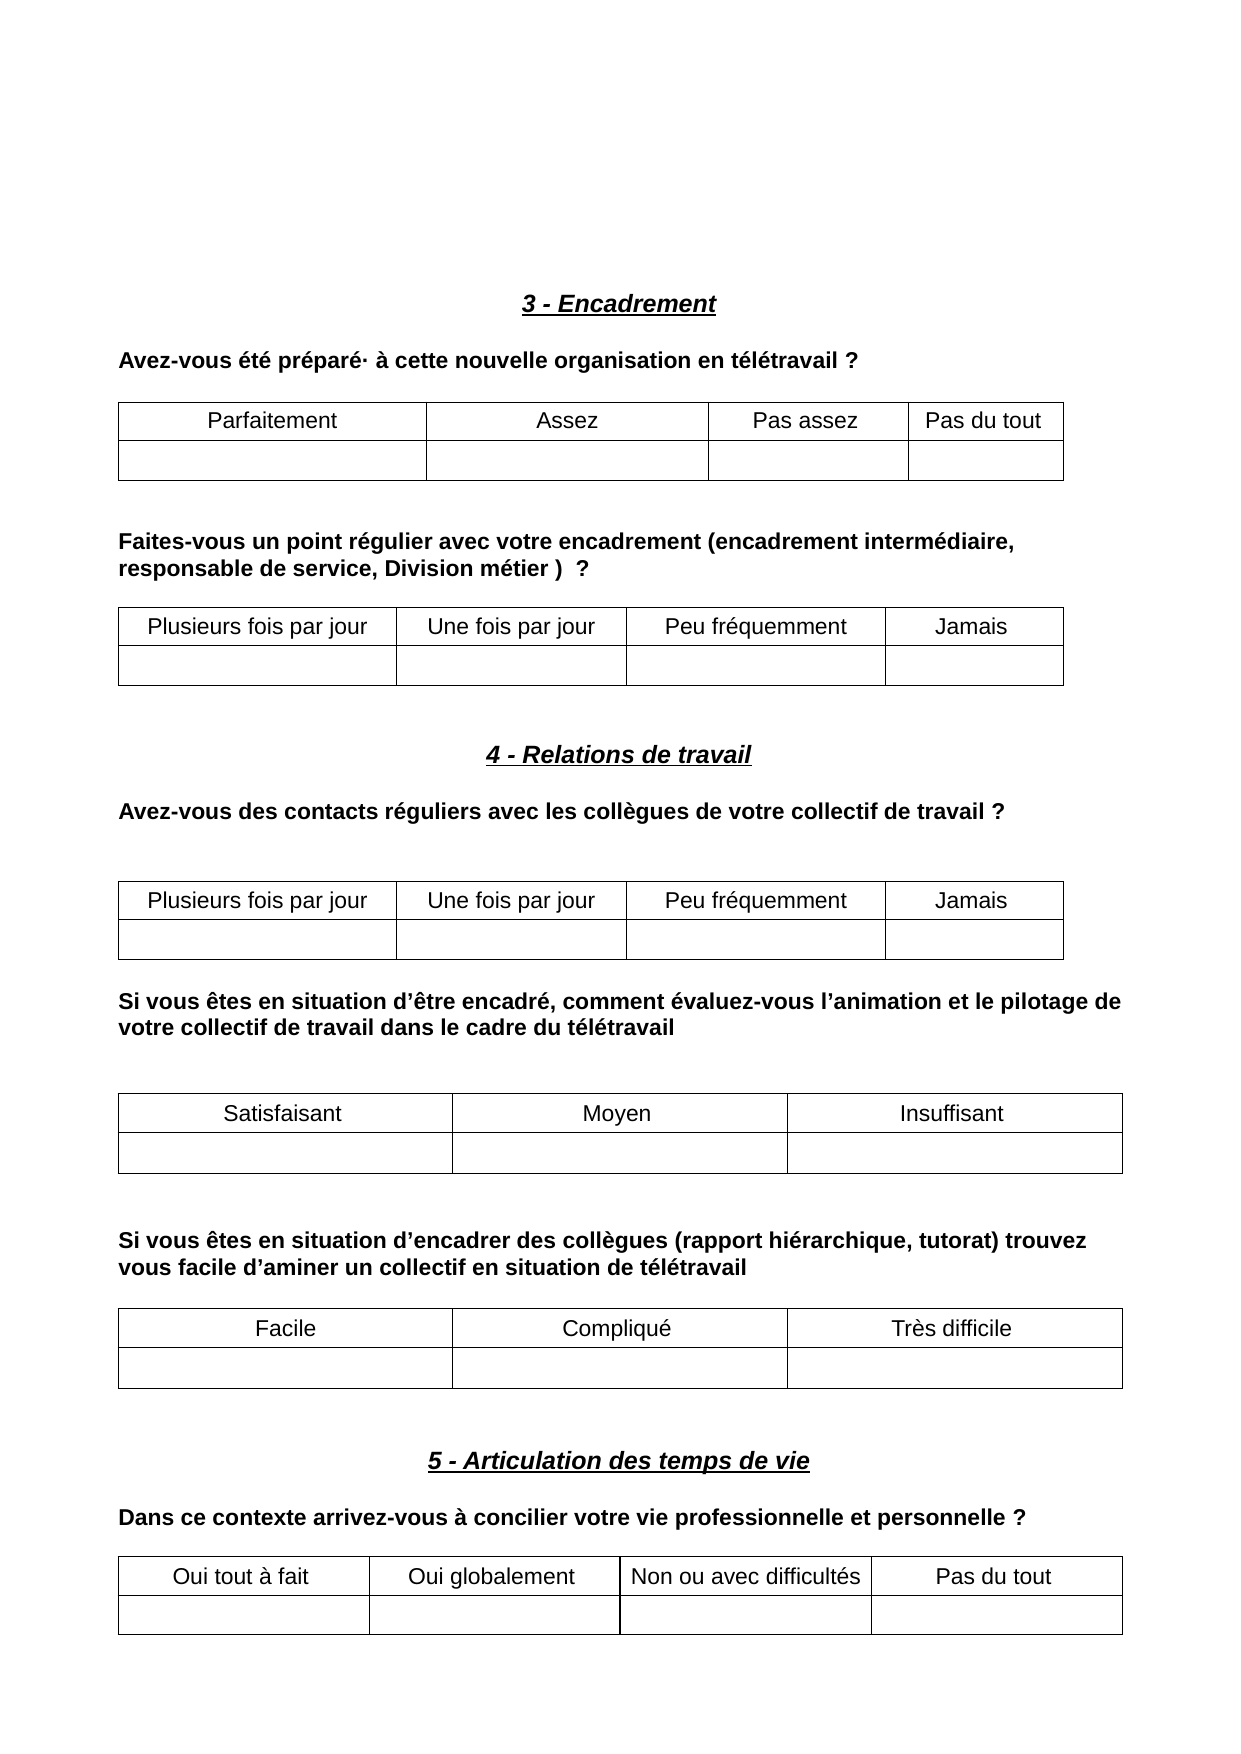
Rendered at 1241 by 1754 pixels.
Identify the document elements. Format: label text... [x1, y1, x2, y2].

table_cell [909, 441, 1063, 480]
table_cell [397, 646, 626, 685]
text Si vous êtes en situation d’être encadré, comment évaluez-vous l’animation et le pilotage de votre collectif de travail dans le cadre du télétravail [118, 988, 1122, 1041]
table_cell [370, 1596, 619, 1634]
table_header Satisfaisant [119, 1094, 452, 1132]
text 4 - Relations de travail [118, 740, 1122, 769]
table_header Pas du tout [909, 403, 1063, 439]
table_header Assez [427, 403, 708, 439]
table_header Une fois par jour [397, 608, 626, 645]
table_header Une fois par jour [397, 882, 626, 919]
text Si vous êtes en situation d’encadrer des collègues (rapport hiérarchique, tutorat) trouvez vous facile d’aminer un collectif en situation de télétravail [118, 1227, 1122, 1280]
table_header Pas assez [709, 403, 908, 439]
table_header Oui tout à fait [119, 1557, 369, 1595]
table_header Moyen [453, 1094, 787, 1132]
text Avez-vous été préparé· à cette nouvelle organisation en télétravail ? [118, 347, 1122, 373]
text 3 - Encadrement [118, 289, 1122, 318]
table_cell [886, 920, 1063, 959]
table_header Jamais [886, 882, 1063, 919]
table_cell [119, 1133, 452, 1173]
table_header Compliqué [453, 1309, 787, 1347]
table_header Facile [119, 1309, 452, 1347]
text Faites-vous un point régulier avec votre encadrement (encadrement intermédiaire, responsable de service, Division métier ) ? [118, 528, 1122, 581]
text Dans ce contexte arrivez-vous à concilier votre vie professionnelle et personnelle ? [118, 1503, 1122, 1530]
table_cell [427, 441, 708, 480]
table_cell [453, 1348, 787, 1388]
table_cell [872, 1596, 1122, 1634]
table_header Peu fréquemment [627, 608, 885, 645]
table_cell [788, 1348, 1122, 1388]
table_cell [119, 920, 396, 959]
text 5 - Articulation des temps de vie [118, 1446, 1122, 1475]
table_header Peu fréquemment [627, 882, 885, 919]
table_header Oui globalement [370, 1557, 619, 1595]
table_cell [621, 1596, 871, 1634]
table_header Plusieurs fois par jour [119, 882, 396, 919]
table_header Non ou avec difficultés [621, 1557, 871, 1595]
table_cell [119, 646, 396, 685]
table_cell [709, 441, 908, 480]
table_cell [119, 441, 426, 480]
table_header Parfaitement [119, 403, 426, 439]
table_header Plusieurs fois par jour [119, 608, 396, 645]
table_header Jamais [886, 608, 1063, 645]
table_cell [788, 1133, 1122, 1173]
table_cell [119, 1348, 452, 1388]
text Avez-vous des contacts réguliers avec les collègues de votre collectif de travail ? [118, 798, 1122, 824]
table_cell [453, 1133, 787, 1173]
table_cell [627, 920, 885, 959]
table_cell [397, 920, 626, 959]
table_header Insuffisant [788, 1094, 1122, 1132]
table_cell [627, 646, 885, 685]
table_cell [886, 646, 1063, 685]
table_header Pas du tout [872, 1557, 1122, 1595]
table_header Très difficile [788, 1309, 1122, 1347]
table_cell [119, 1596, 369, 1634]
